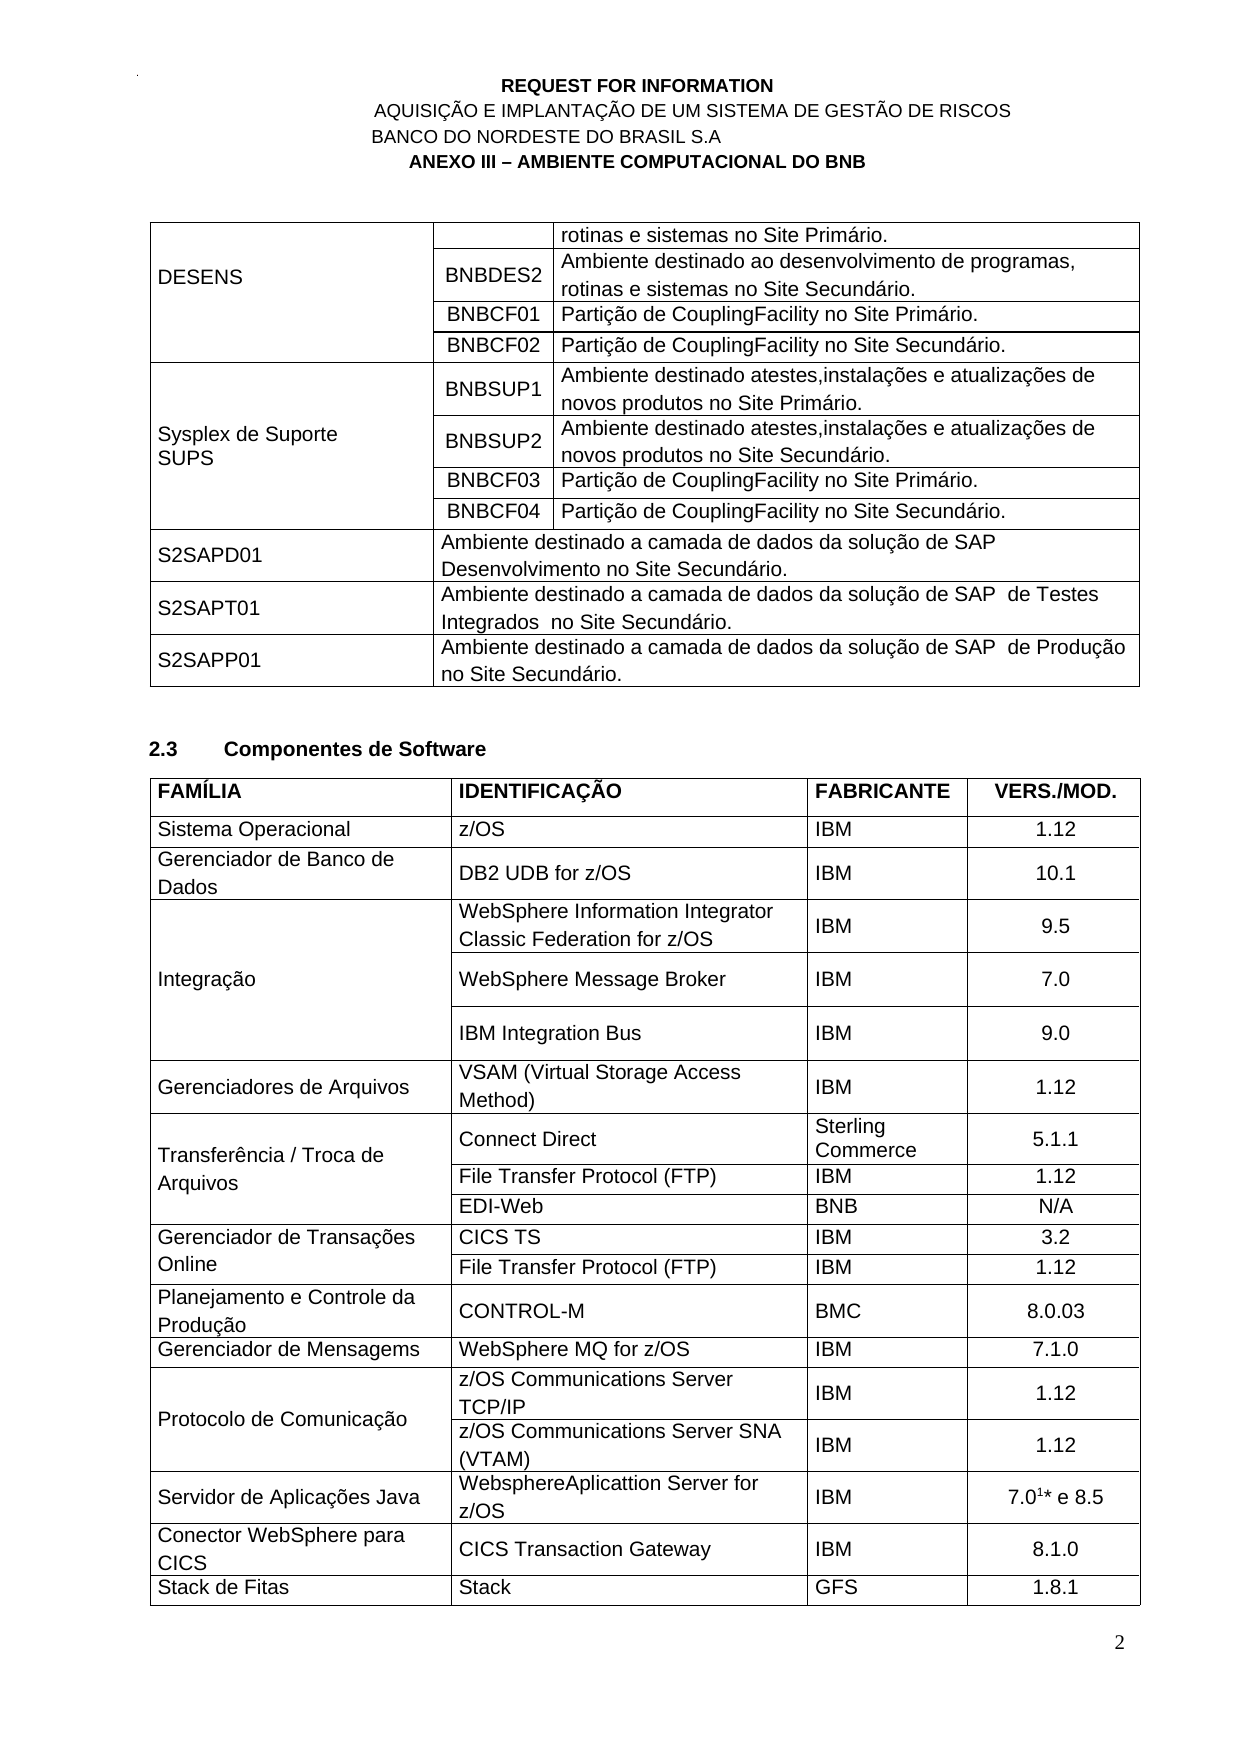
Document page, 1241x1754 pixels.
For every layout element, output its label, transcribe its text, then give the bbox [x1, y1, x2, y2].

table_cell BNBSUP1 [434, 363, 553, 414]
table_cell BNBDES2 [434, 249, 553, 301]
table_cell S2SAPD01 [151, 530, 433, 581]
table_cell 10.1 [968, 846, 1140, 898]
table_cell WebSphere MQ for z/OS [452, 1338, 807, 1367]
table_cell Partição de CouplingFacility no Site Primário. [554, 302, 1139, 331]
table_cell 3.2 [968, 1224, 1140, 1254]
table_cell IBM [808, 1368, 967, 1418]
table_cell GFS [808, 1576, 967, 1605]
table_cell Sistema Operacional [151, 817, 451, 846]
table_cell IBM [808, 1225, 967, 1254]
table_cell Ambiente destinado atestes,instalações e atualizações de novos produtos no Site Primário. [554, 363, 1139, 414]
table_header IDENTIFICAÇÃO [452, 779, 807, 816]
table_cell CICS Transaction Gateway [452, 1524, 807, 1574]
table_cell Connect Direct [452, 1114, 807, 1163]
table_cell IBM [808, 1165, 967, 1194]
table_cell Conector WebSphere para CICS [151, 1524, 451, 1574]
table_cell Protocolo de Comunicação [151, 1368, 451, 1471]
table_cell Servidor de Aplicações Java [151, 1472, 451, 1522]
table_cell 9.0 [968, 1006, 1140, 1059]
table_cell S2SAPP01 [151, 635, 433, 686]
table_cell [434, 223, 553, 248]
table_cell 5.1.1 [968, 1113, 1140, 1163]
table_cell 7.0 [968, 952, 1140, 1006]
table_cell 8.1.0 [968, 1523, 1140, 1574]
table_cell rotinas e sistemas no Site Primário. [554, 223, 1139, 248]
table_cell BNB [808, 1195, 967, 1224]
table_cell IBM [808, 1061, 967, 1113]
table_cell S2SAPT01 [151, 582, 433, 633]
table_cell File Transfer Protocol (FTP) [452, 1165, 807, 1194]
table_cell BMC [808, 1285, 967, 1336]
table_cell IBM [808, 1255, 967, 1284]
table_cell IBM [808, 900, 967, 952]
table_cell IBM [808, 1338, 967, 1367]
table_cell 1.12 [968, 1060, 1140, 1113]
table_cell Partição de CouplingFacility no Site Secundário. [554, 499, 1139, 528]
table_cell [151, 331, 433, 362]
table_cell Sysplex de Suporte SUPS [151, 363, 433, 528]
table_cell IBM [808, 1524, 967, 1574]
table_cell z/OS Communications Server SNA (VTAM) [452, 1420, 807, 1471]
table_cell BNBCF01 [434, 302, 553, 331]
table_cell Ambiente destinado a camada de dados da solução de SAP Desenvolvimento no Site Secundário. [434, 530, 1139, 581]
table_cell VSAM (Virtual Storage Access Method) [452, 1061, 807, 1113]
table_cell 1.12 [968, 1164, 1140, 1194]
table_cell 8.0.03 [968, 1284, 1140, 1336]
table_cell IBM [808, 817, 967, 846]
table_cell z/OS Communications Server TCP/IP [452, 1368, 807, 1418]
table_cell Gerenciadores de Arquivos [151, 1061, 451, 1113]
table_cell Stack [452, 1576, 807, 1605]
table_cell Ambiente destinado ao desenvolvimento de programas, rotinas e sistemas no Site Secundário. [554, 249, 1139, 301]
table_cell IBM [808, 848, 967, 898]
table_cell 9.5 [968, 899, 1140, 952]
table_cell Integração [151, 900, 451, 1059]
table_cell DESENS [151, 223, 433, 331]
table_cell Transferência / Troca de Arquivos [151, 1114, 451, 1224]
table_cell IBM [808, 1472, 967, 1522]
table_cell 1.12 [968, 1254, 1140, 1284]
table_cell 1.12 [968, 1367, 1140, 1418]
table_cell Stack de Fitas [151, 1576, 451, 1605]
table_header VERS./MOD. [968, 779, 1140, 816]
table_cell IBM [808, 953, 967, 1006]
table_cell 7.01* e 8.5 [968, 1471, 1140, 1522]
table_cell BNBSUP2 [434, 416, 553, 467]
table_cell Gerenciador de Transações Online [151, 1225, 451, 1284]
table_cell Gerenciador de Mensagems [151, 1338, 451, 1367]
table_cell Sterling Commerce [808, 1114, 967, 1163]
table_cell BNBCF04 [434, 499, 553, 528]
table_cell Partição de CouplingFacility no Site Primário. [554, 468, 1139, 498]
subtitle 2.3 Componentes de Software [148, 737, 1126, 761]
table_cell WebsphereAplicattion Server for z/OS [452, 1472, 807, 1522]
table_cell Ambiente destinado a camada de dados da solução de SAP de Testes Integrados no Site Secundário. [434, 582, 1139, 633]
table_cell N/A [968, 1194, 1140, 1224]
table_cell Ambiente destinado atestes,instalações e atualizações de novos produtos no Site Secundário. [554, 416, 1139, 467]
table_cell WebSphere Information Integrator Classic Federation for z/OS [452, 900, 807, 952]
table_cell Ambiente destinado a camada de dados da solução de SAP de Produção no Site Secundário. [434, 635, 1139, 686]
table_cell z/OS [452, 817, 807, 846]
table_header FABRICANTE [808, 779, 967, 816]
table_header FAMÍLIA [151, 779, 451, 816]
table_cell IBM [808, 1007, 967, 1059]
table_cell CONTROL-M [452, 1285, 807, 1336]
table_cell File Transfer Protocol (FTP) [452, 1255, 807, 1284]
table_cell IBM Integration Bus [452, 1007, 807, 1059]
table_cell EDI-Web [452, 1195, 807, 1224]
table_cell IBM [808, 1420, 967, 1471]
table_cell CICS TS [452, 1225, 807, 1254]
table_cell 7.1.0 [968, 1336, 1140, 1367]
table_cell 1.12 [968, 816, 1140, 846]
table_cell Partição de CouplingFacility no Site Secundário. [554, 333, 1139, 362]
table_cell BNBCF02 [434, 333, 553, 362]
table_cell Planejamento e Controle da Produção [151, 1285, 451, 1336]
table_cell DB2 UDB for z/OS [452, 848, 807, 898]
table_cell BNBCF03 [434, 468, 553, 498]
table_cell Gerenciador de Banco de Dados [151, 848, 451, 898]
table_cell 1.8.1 [968, 1575, 1140, 1605]
table_cell 1.12 [968, 1419, 1140, 1471]
table_cell WebSphere Message Broker [452, 953, 807, 1006]
